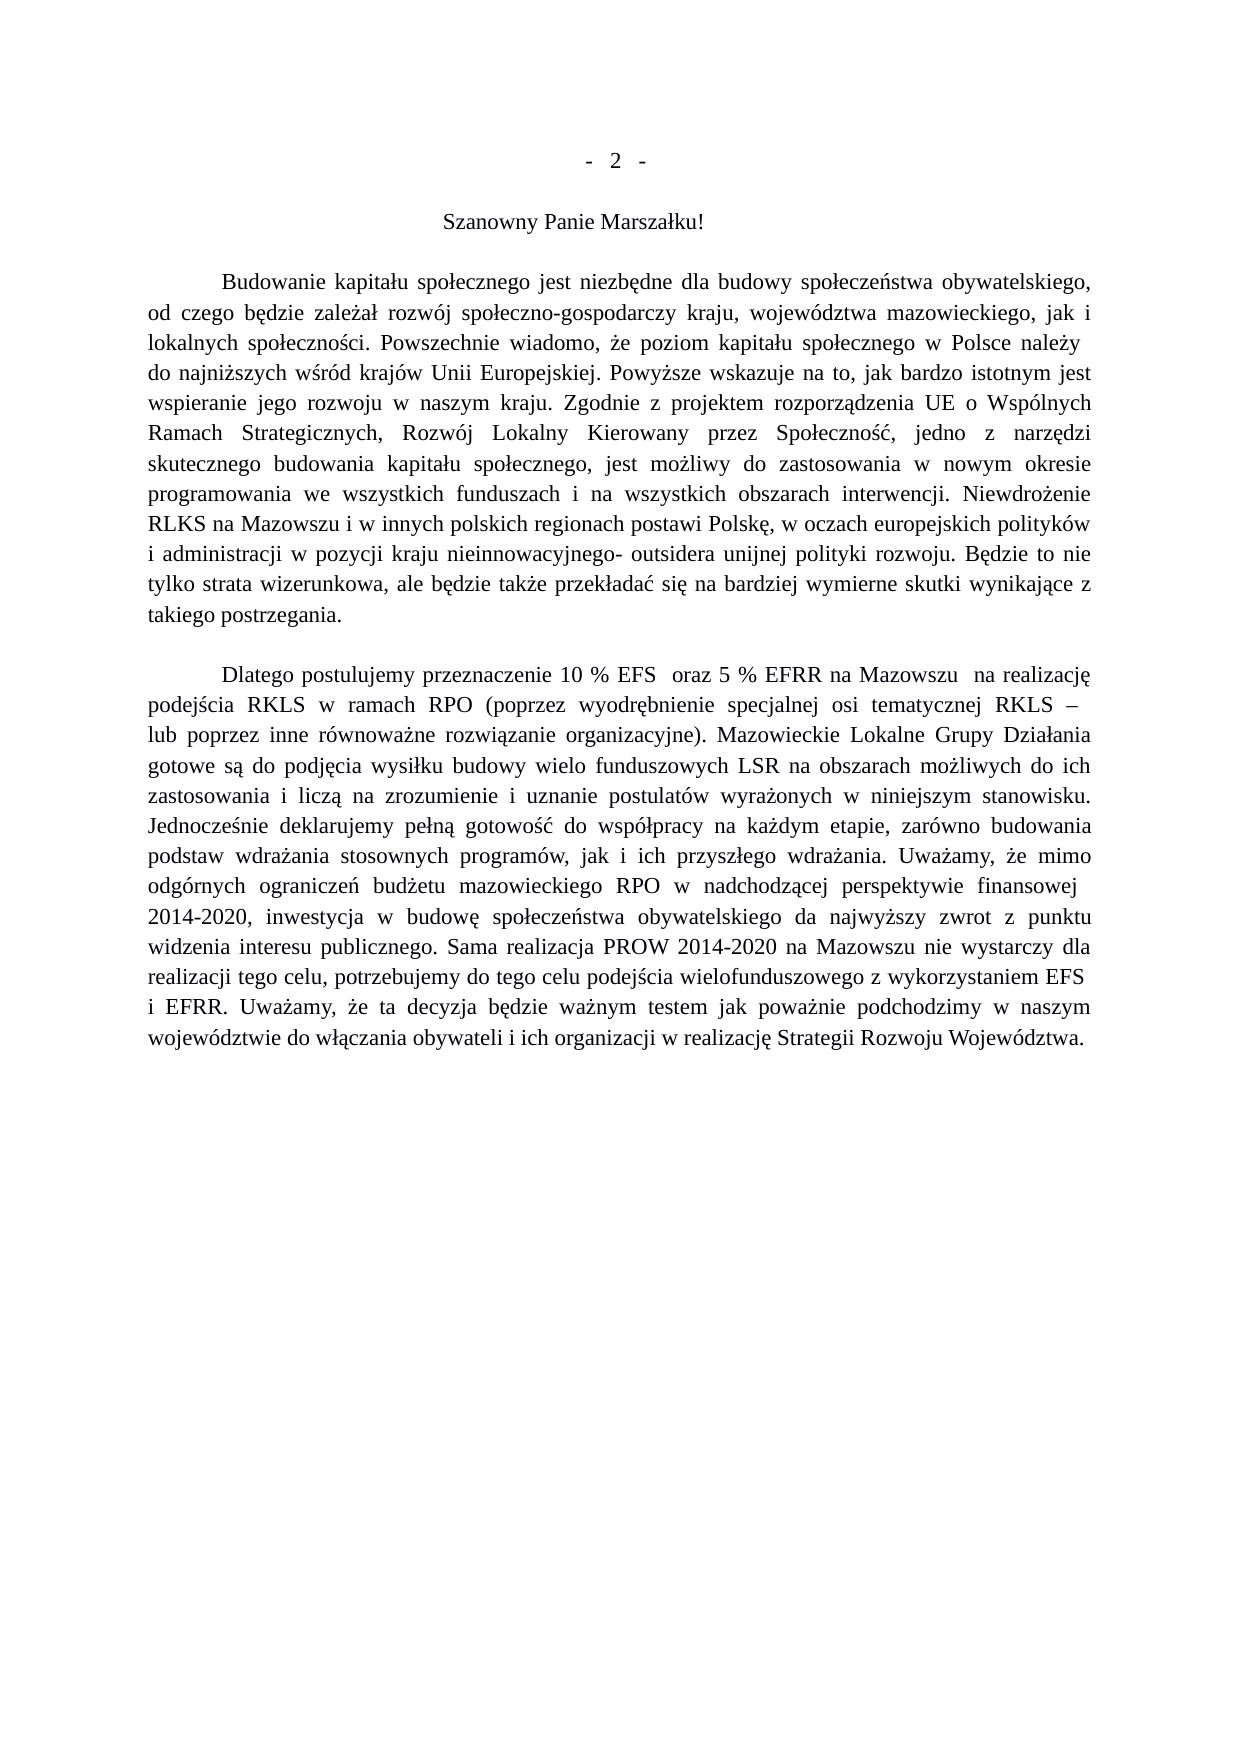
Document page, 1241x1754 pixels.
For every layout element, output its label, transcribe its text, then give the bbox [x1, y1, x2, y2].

text Szanowny Panie Marszałku! [148, 208, 1093, 234]
text Budowanie kapitału społecznego jest niezbędne dla budowy społeczeństwa obywatelskiego, od czego będzie zależał rozwój społeczno-gospodarczy kraju, województwa mazowieckiego, jak i lokalnych społeczności. Powszechnie wiadomo, że poziom kapitału społecznego w Polsce należy do najniższych wśród krajów Unii Europejskiej. Powyższe wskazuje na to, jak bardzo istotnym jest wspieranie jego rozwoju w naszym kraju. Zgodnie z projektem rozporządzenia UE o Wspólnych Ramach Strategicznych, Rozwój Lokalny Kierowany przez Społeczność, jedno z narzędzi skutecznego budowania kapitału społecznego, jest możliwy do zastosowania w nowym okresie programowania we wszystkich funduszach i na wszystkich obszarach interwencji. Niewdrożenie RLKS na Mazowszu i w innych polskich regionach postawi Polskę, w oczach europejskich polityków i administracji w pozycji kraju nieinnowacyjnego- outsidera unijnej polityki rozwoju. Będzie to nie tylko strata wizerunkowa, ale będzie także przekładać się na bardziej wymierne skutki wynikające z takiego postrzegania. [148, 268, 1093, 627]
text - 2 - [148, 148, 1093, 174]
text Dlatego postulujemy przeznaczenie 10 % EFS oraz 5 % EFRR na Mazowszu na realizację podejścia RKLS w ramach RPO (poprzez wyodrębnienie specjalnej osi tematycznej RKLS – lub poprzez inne równoważne rozwiązanie organizacyjne). Mazowieckie Lokalne Grupy Działania gotowe są do podjęcia wysiłku budowy wielo funduszowych LSR na obszarach możliwych do ich zastosowania i liczą na zrozumienie i uznanie postulatów wyrażonych w niniejszym stanowisku. Jednocześnie deklarujemy pełną gotowość do współpracy na każdym etapie, zarówno budowania podstaw wdrażania stosownych programów, jak i ich przyszłego wdrażania. Uważamy, że mimo odgórnych ograniczeń budżetu mazowieckiego RPO w nadchodzącej perspektywie finansowej 2014-2020, inwestycja w budowę społeczeństwa obywatelskiego da najwyższy zwrot z punktu widzenia interesu publicznego. Sama realizacja PROW 2014-2020 na Mazowszu nie wystarczy dla realizacji tego celu, potrzebujemy do tego celu podejścia wielofunduszowego z wykorzystaniem EFS i EFRR. Uważamy, że ta decyzja będzie ważnym testem jak poważnie podchodzimy w naszym województwie do włączania obywateli i ich organizacji w realizację Strategii Rozwoju Województwa. [148, 661, 1093, 1050]
